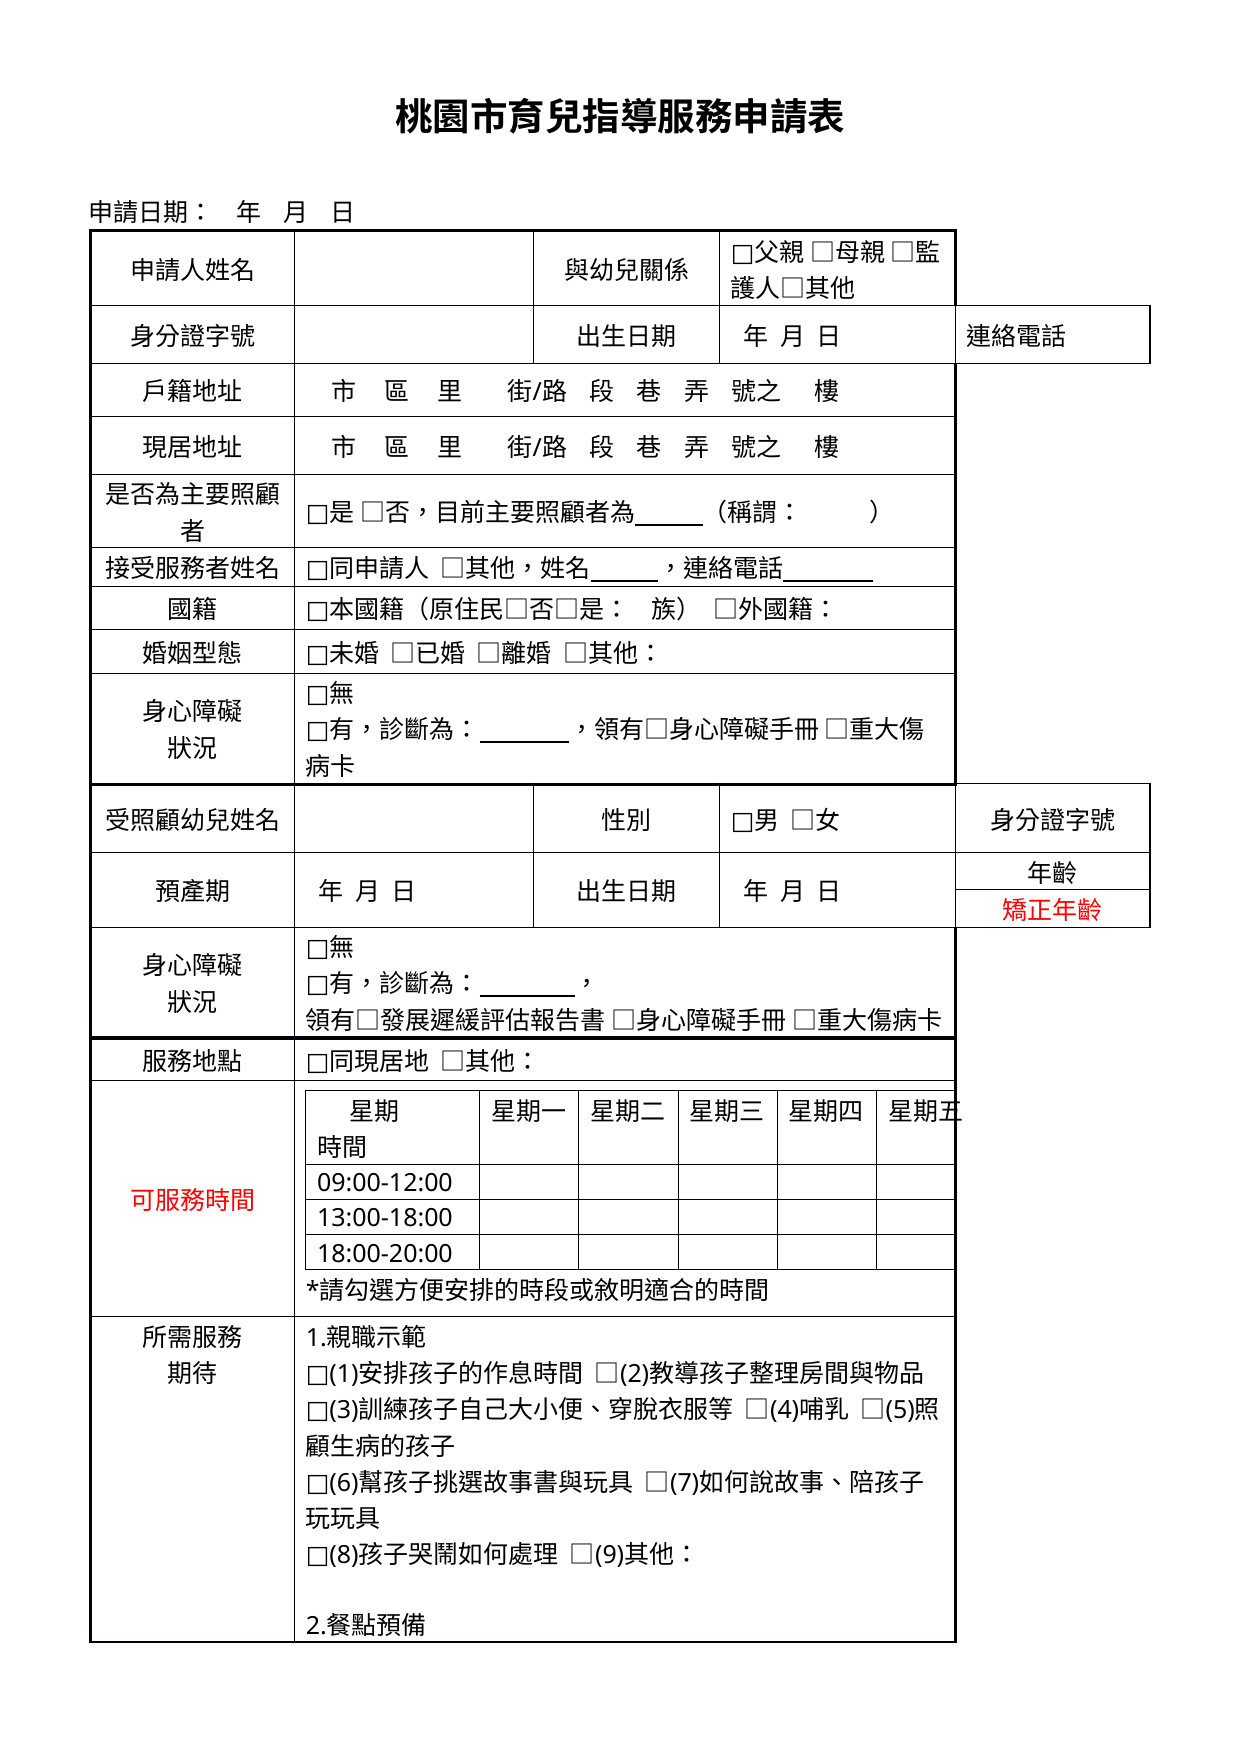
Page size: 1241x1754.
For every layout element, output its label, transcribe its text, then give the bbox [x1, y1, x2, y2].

table_header 星期二 [579, 1091, 678, 1164]
table_cell 現居地址 [92, 417, 294, 474]
table_header □父親 □母親 □監護人□其他 [720, 232, 954, 305]
table_cell [579, 1165, 678, 1199]
table_cell 年 月 日 [720, 306, 955, 363]
table_cell [679, 1165, 777, 1199]
table_cell □同申請人 □其他，姓名 ，連絡電話 [295, 548, 954, 586]
table_cell [778, 1200, 876, 1234]
table_cell □是 □否，目前主要照顧者為 （稱謂： ） [295, 475, 954, 547]
table_cell [877, 1235, 954, 1269]
table_header [295, 232, 533, 305]
table_cell 受照顧幼兒姓名 [92, 786, 294, 852]
table_cell 國籍 [92, 587, 294, 629]
text 申請日期： 年 月 日 [89, 193, 1152, 229]
table_cell *請勾選方便安排的時段或敘明適合的時間 [295, 1081, 954, 1316]
table_cell [877, 1165, 954, 1199]
table_cell 年齡 [956, 853, 1149, 889]
table_cell 所需服務 期待 [92, 1317, 294, 1641]
table_cell □同現居地 □其他： [295, 1040, 954, 1080]
table_cell 13:00-18:00 [306, 1200, 479, 1234]
text 桃園市育兒指導服務申請表 [89, 89, 1152, 141]
table_cell [480, 1200, 578, 1234]
table_cell 出生日期 [534, 306, 719, 363]
table_cell [877, 1200, 954, 1234]
table_cell [480, 1165, 578, 1199]
table_cell 身心障礙 狀況 [92, 674, 294, 782]
table_cell [480, 1235, 578, 1269]
table_header 星期 時間 [306, 1091, 479, 1164]
table_cell □男 □女 [720, 786, 955, 852]
table_cell 性別 [534, 786, 719, 852]
table_header 星期五 [877, 1091, 954, 1164]
table_cell [579, 1200, 678, 1234]
table_header 星期一 [480, 1091, 578, 1164]
table_header 與幼兒關係 [534, 232, 719, 305]
table_cell 年 月 日 [295, 853, 533, 927]
table_header 申請人姓名 [92, 232, 294, 305]
table_cell 市 區 里 街/路 段 巷 弄 號之 樓 [295, 417, 954, 474]
table_cell 連絡電話 [956, 306, 1149, 363]
table_cell 是否為主要照顧者 [92, 475, 294, 547]
table_cell [778, 1235, 876, 1269]
table_cell [295, 306, 533, 363]
table_cell [295, 786, 533, 852]
table_cell 身分證字號 [956, 784, 1149, 852]
table_cell [679, 1235, 777, 1269]
table_cell [579, 1235, 678, 1269]
table_cell 婚姻型態 [92, 630, 294, 673]
table_cell 18:00-20:00 [306, 1235, 479, 1269]
table_header 星期三 [679, 1091, 777, 1164]
table_cell 可服務時間 [92, 1081, 294, 1316]
table_cell □未婚 □已婚 □離婚 □其他： [295, 630, 954, 673]
table_cell 服務地點 [92, 1040, 294, 1080]
table_cell 年 月 日 [720, 853, 955, 927]
table_cell 預產期 [92, 853, 294, 927]
table_cell 接受服務者姓名 [92, 548, 294, 586]
table_cell 1.親職示範 □(1)安排孩子的作息時間 □(2)教導孩子整理房間與物品 □(3)訓練孩子自己大小便、穿脫衣服等 □(4)哺乳 □(5)照顧生病的孩子 □(6)幫孩子挑選故事書與玩具 □(7)如何說故事、陪孩子玩玩具 □(8)孩子哭鬧如何處理 □(9)其他： 2.餐點預備 [295, 1317, 954, 1641]
table_cell 市 區 里 街/路 段 巷 弄 號之 樓 [295, 364, 954, 416]
table_cell [679, 1200, 777, 1234]
table_cell 身心障礙 狀況 [92, 928, 294, 1036]
table_cell 矯正年齡 [956, 890, 1149, 927]
table_cell 出生日期 [534, 853, 719, 927]
table_cell □無 □有，診斷為： ， 領有□發展遲緩評估報告書 □身心障礙手冊 □重大傷病卡 [295, 928, 954, 1036]
table_cell □本國籍（原住民□否□是： 族） □外國籍： [295, 587, 954, 629]
table_cell 戶籍地址 [92, 364, 294, 416]
table_cell 身分證字號 [92, 306, 294, 363]
table_cell □無 □有，診斷為： ，領有□身心障礙手冊 □重大傷病卡 [295, 674, 954, 782]
table_cell [778, 1165, 876, 1199]
table_cell 09:00-12:00 [306, 1165, 479, 1199]
table_header 星期四 [778, 1091, 876, 1164]
